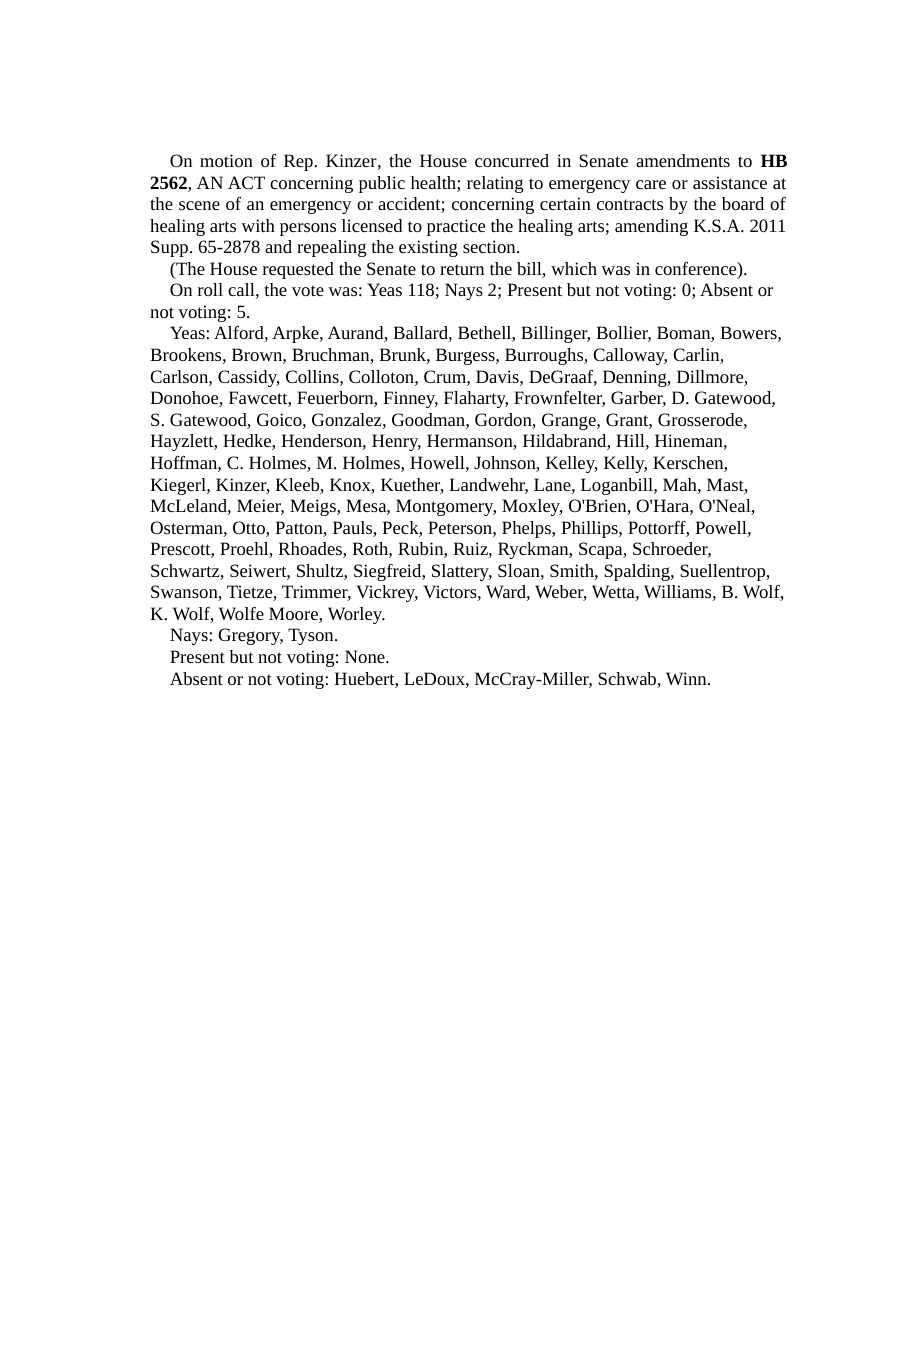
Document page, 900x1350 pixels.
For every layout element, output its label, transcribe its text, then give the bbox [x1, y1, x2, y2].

text Nays: Gregory, Tyson. [150, 624, 787, 646]
text On roll call, the vote was: Yeas 118; Nays 2; Present but not voting: 0; Absent or not voting: 5. [150, 279, 787, 322]
text Yeas: Alford, Arpke, Aurand, Ballard, Bethell, Billinger, Bollier, Boman, Bowers, Brookens, Brown, Bruchman, Brunk, Burgess, Burroughs, Calloway, Carlin, Carlson, Cassidy, Collins, Colloton, Crum, Davis, DeGraaf, Denning, Dillmore, Donohoe, Fawcett, Feuerborn, Finney, Flaharty, Frownfelter, Garber, D. Gatewood, S. Gatewood, Goico, Gonzalez, Goodman, Gordon, Grange, Grant, Grosserode, Hayzlett, Hedke, Henderson, Henry, Hermanson, Hildabrand, Hill, Hineman, Hoffman, C. Holmes, M. Holmes, Howell, Johnson, Kelley, Kelly, Kerschen, Kiegerl, Kinzer, Kleeb, Knox, Kuether, Landwehr, Lane, Loganbill, Mah, Mast, McLeland, Meier, Meigs, Mesa, Montgomery, Moxley, O'Brien, O'Hara, O'Neal, Osterman, Otto, Patton, Pauls, Peck, Peterson, Phelps, Phillips, Pottorff, Powell, Prescott, Proehl, Rhoades, Roth, Rubin, Ruiz, Ryckman, Scapa, Schroeder, Schwartz, Seiwert, Shultz, Siegfreid, Slattery, Sloan, Smith, Spalding, Suellentrop, Swanson, Tietze, Trimmer, Vickrey, Victors, Ward, Weber, Wetta, Williams, B. Wolf, K. Wolf, Wolfe Moore, Worley. [150, 322, 787, 624]
text On motion of Rep. Kinzer, the House concurred in Senate amendments to HB 2562, AN ACT concerning public health; relating to emergency care or assistance at the scene of an emergency or accident; concerning certain contracts by the board of healing arts with persons licensed to practice the healing arts; amending K.S.A. 2011 Supp. 65-2878 and repealing the existing section. [150, 150, 787, 258]
text Present but not voting: None. [150, 646, 787, 667]
text Absent or not voting: Huebert, LeDoux, McCray-Miller, Schwab, Winn. [150, 667, 787, 689]
text (The House requested the Senate to return the bill, which was in conference). [150, 258, 787, 279]
